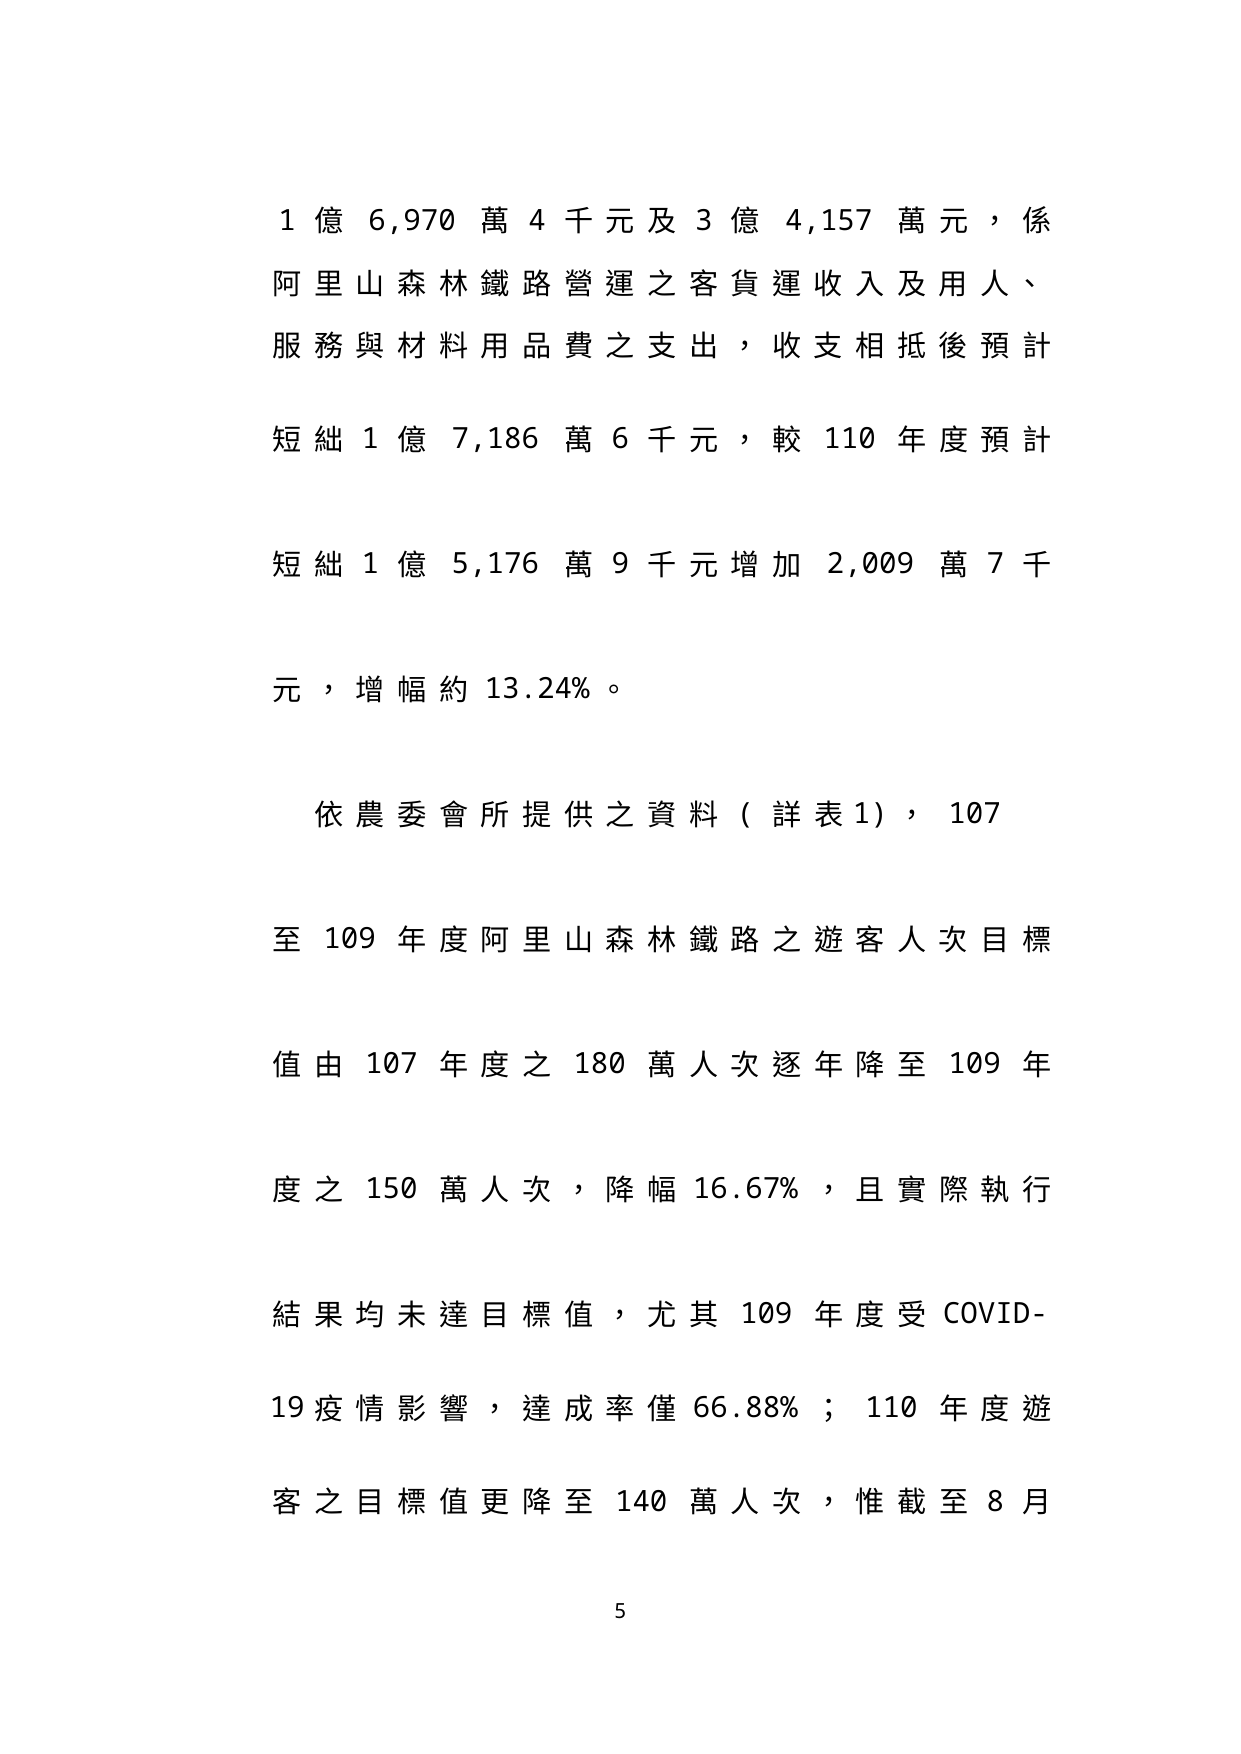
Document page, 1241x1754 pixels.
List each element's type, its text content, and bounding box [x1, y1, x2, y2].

text 依農委會所提供之資料(詳表1)，107至109年度阿里山森林鐵路之遊客人次目標值由107年度之180萬人次逐年降至109年度之150萬人次，降幅16.67%，且實際執行結果均未達目標值，尤其109年度受COVID-19疫情影響，達成率僅66.88%；110年度遊客之目標值更降至140萬人次，惟截至8月底止遊客人數39萬9千人次，達成率僅28.48%；111年度預算案遊客人次目標值又降至125萬人次，係自107年度以來最低值。 [242, 740, 1058, 1552]
text 1億6,970萬4千元及3億4,157萬元，係阿里山森林鐵路營運之客貨運收入及用人、服務與材料用品費之支出，收支相抵後預計短絀1億7,186萬6千元，較110年度預計短絀1億5,176萬9千元增加2,009萬7千元，增幅約13.24%。 [242, 177, 1058, 740]
